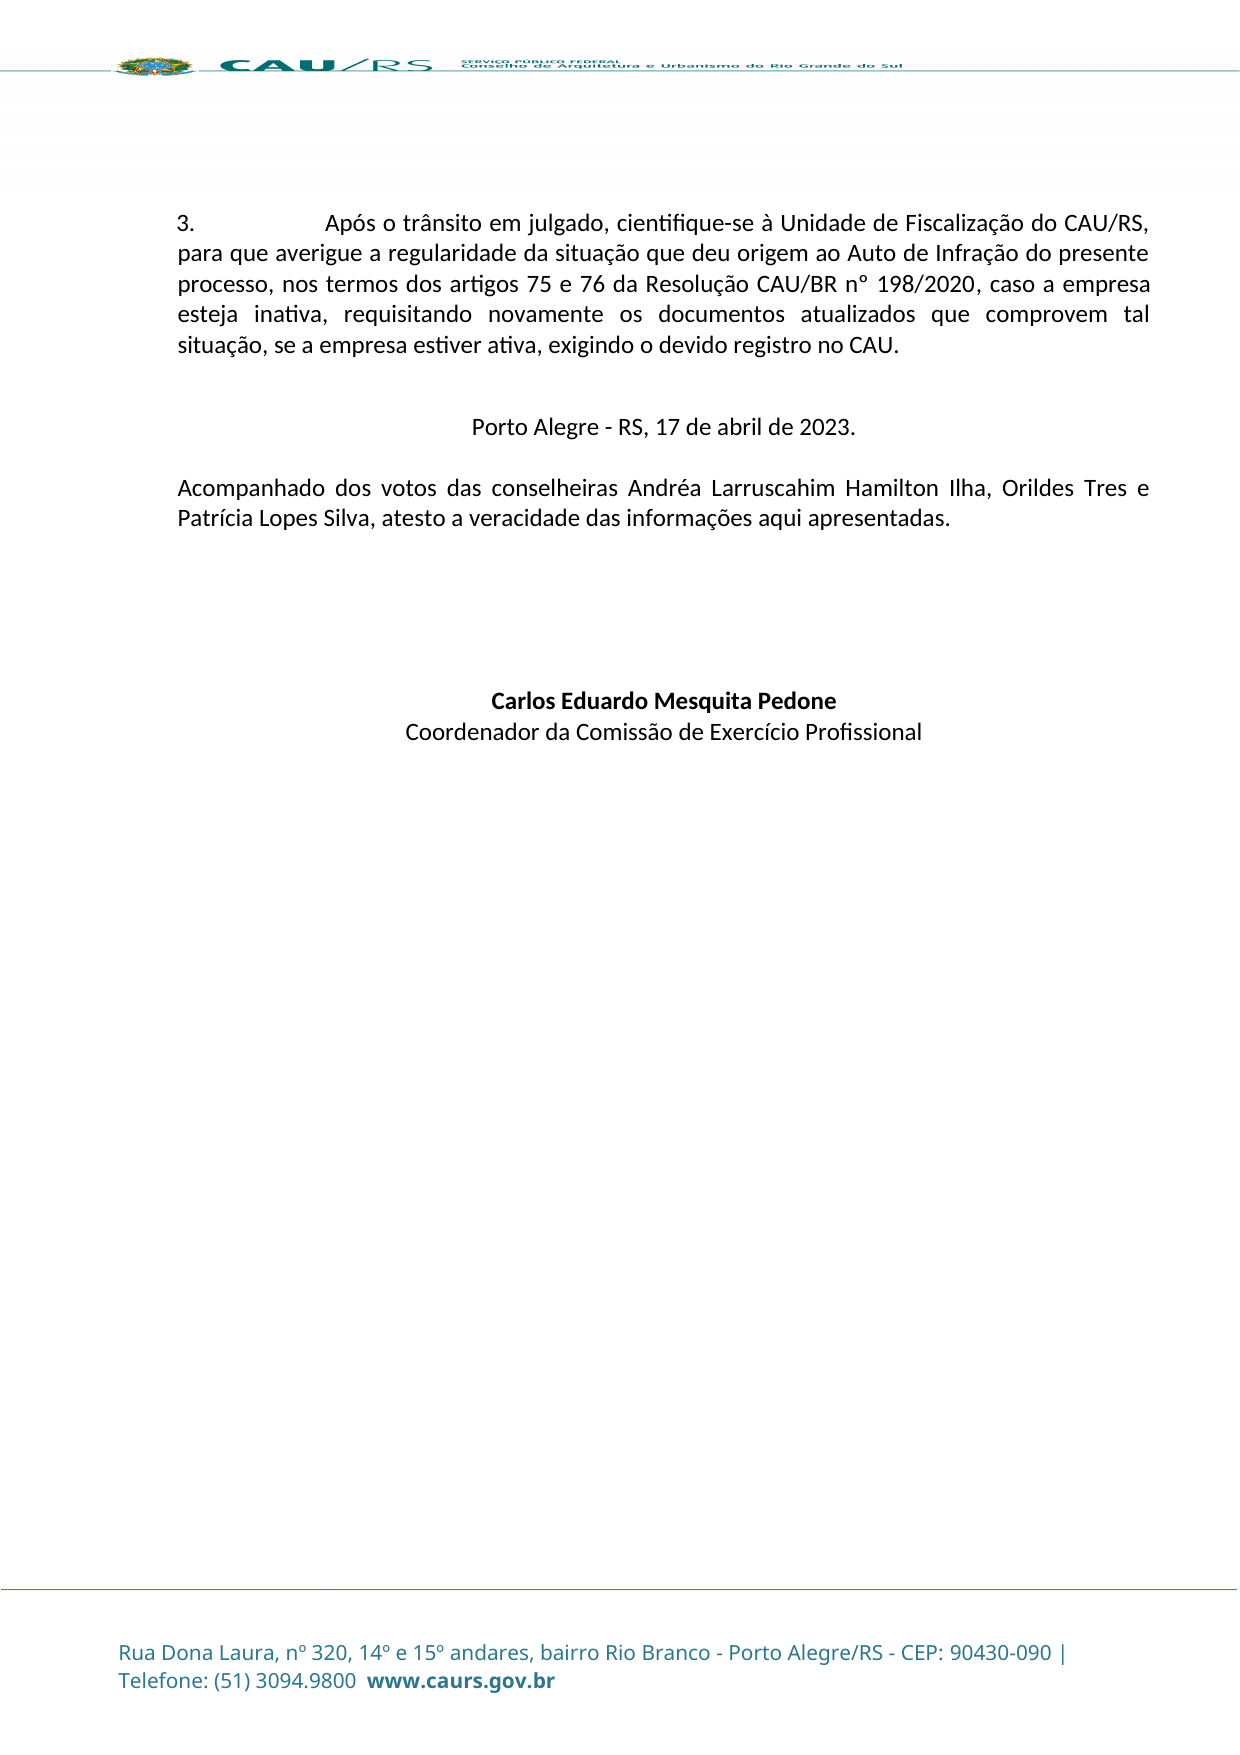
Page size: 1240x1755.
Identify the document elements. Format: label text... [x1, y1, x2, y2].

text Coordenador da Comissão de Exercício Profissional [177, 716, 1151, 746]
list Após o trânsito em julgado, cientifique-se à Unidade de Fiscalização do CAU/RS, para que averigue a regularidade da situação que deu origem ao Auto de Infração do presente processo, nos termos dos artigos 75 e 76 da Resolução CAU/BR nº 198/2020, caso a empresa esteja inativa, requisitando novamente os documentos atualizados que comprovem tal situação, se a empresa estiver ativa, exigindo o devido registro no CAU. [176, 207, 1151, 359]
text Porto Alegre - RS, 17 de abril de 2023. [177, 411, 1151, 441]
text Acompanhado dos votos das conselheiras Andréa Larruscahim Hamilton Ilha, Orildes Tres e Patrícia Lopes Silva, atesto a veracidade das informações aqui apresentadas. [177, 472, 1151, 533]
text Carlos Eduardo Mesquita Pedone [177, 685, 1151, 716]
